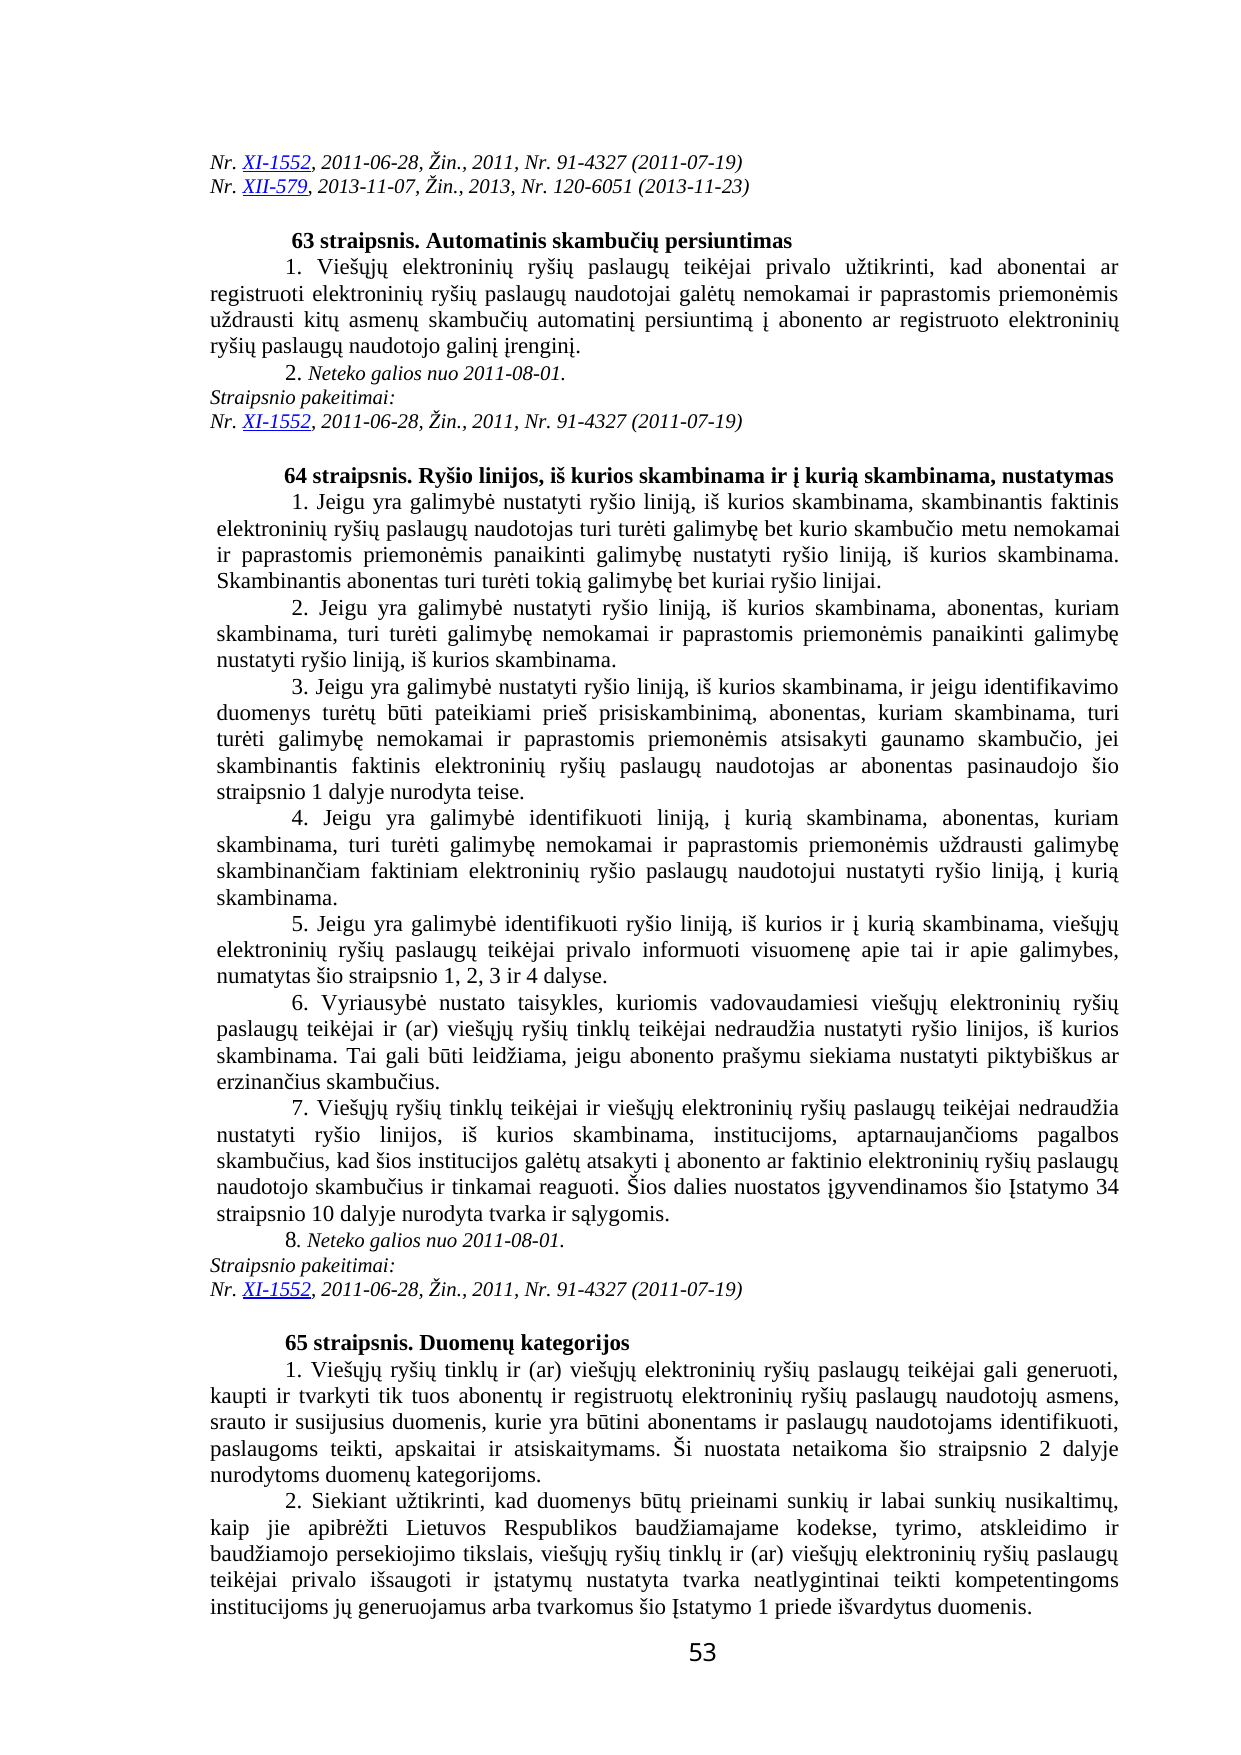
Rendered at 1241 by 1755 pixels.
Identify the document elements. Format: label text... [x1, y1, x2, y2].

text 65 straipsnis. Duomenų kategorijos [210, 1329, 1120, 1356]
text 7. Viešųjų ryšių tinklų teikėjai ir viešųjų elektroninių ryšių paslaugų teikėjai nedraudžia nustatyti ryšio linijos, iš kurios skambinama, institucijoms, aptarnaujančioms pagalbos skambučius, kad šios institucijos galėtų atsakyti į abonento ar faktinio elektroninių ryšių paslaugų naudotojo skambučius ir tinkamai reaguoti. Šios dalies nuostatos įgyvendinamos šio Įstatymo 34 straipsnio 10 dalyje nurodyta tvarka ir sąlygomis. [216, 1094, 1120, 1226]
text Nr. XI-1552, 2011-06-28, Žin., 2011, Nr. 91-4327 (2011-07-19) [210, 409, 1120, 433]
text 1. Viešųjų elektroninių ryšių paslaugų teikėjai privalo užtikrinti, kad abonentai ar registruoti elektroninių ryšių paslaugų naudotojai galėtų nemokamai ir paprastomis priemonėmis uždrausti kitų asmenų skambučių automatinį persiuntimą į abonento ar registruoto elektroninių ryšių paslaugų naudotojo galinį įrenginį. [210, 253, 1120, 359]
text 4. Jeigu yra galimybė identifikuoti liniją, į kurią skambinama, abonentas, kuriam skambinama, turi turėti galimybę nemokamai ir paprastomis priemonėmis uždrausti galimybę skambinančiam faktiniam elektroninių ryšio paslaugų naudotojui nustatyti ryšio liniją, į kurią skambinama. [216, 804, 1120, 910]
text 2. Siekiant užtikrinti, kad duomenys būtų prieinami sunkių ir labai sunkių nusikaltimų, kaip jie apibrėžti Lietuvos Respublikos baudžiamajame kodekse, tyrimo, atskleidimo ir baudžiamojo persekiojimo tikslais, viešųjų ryšių tinklų ir (ar) viešųjų elektroninių ryšių paslaugų teikėjai privalo išsaugoti ir įstatymų nustatyta tvarka neatlygintinai teikti kompetentingoms institucijoms jų generuojamus arba tvarkomus šio Įstatymo 1 priede išvardytus duomenis. [210, 1487, 1120, 1619]
text Straipsnio pakeitimai: [210, 385, 1120, 409]
text 8. Neteko galios nuo 2011-08-01. [210, 1226, 1120, 1252]
text 63 straipsnis. Automatinis skambučių persiuntimas [216, 227, 1120, 253]
text 2. Neteko galios nuo 2011-08-01. [210, 359, 1120, 385]
text Nr. XI-1552, 2011-06-28, Žin., 2011, Nr. 91-4327 (2011-07-19) [210, 150, 1120, 174]
text 6. Vyriausybė nustato taisykles, kuriomis vadovaudamiesi viešųjų elektroninių ryšių paslaugų teikėjai ir (ar) viešųjų ryšių tinklų teikėjai nedraudžia nustatyti ryšio linijos, iš kurios skambinama. Tai gali būti leidžiama, jeigu abonento prašymu siekiama nustatyti piktybiškus ar erzinančius skambučius. [216, 989, 1120, 1094]
text Straipsnio pakeitimai: [210, 1252, 1120, 1277]
text 64 straipsnis. Ryšio linijos, iš kurios skambinama ir į kurią skambinama, nustatymas [284, 462, 1120, 488]
text Nr. XI-1552, 2011-06-28, Žin., 2011, Nr. 91-4327 (2011-07-19) [210, 1277, 1120, 1301]
text 5. Jeigu yra galimybė identifikuoti ryšio liniją, iš kurios ir į kurią skambinama, viešųjų elektroninių ryšių paslaugų teikėjai privalo informuoti visuomenę apie tai ir apie galimybes, numatytas šio straipsnio 1, 2, 3 ir 4 dalyse. [216, 910, 1120, 989]
text Nr. XII-579, 2013-11-07, Žin., 2013, Nr. 120-6051 (2013-11-23) [210, 174, 1120, 198]
text 1. Viešųjų ryšių tinklų ir (ar) viešųjų elektroninių ryšių paslaugų teikėjai gali generuoti, kaupti ir tvarkyti tik tuos abonentų ir registruotų elektroninių ryšių paslaugų naudotojų asmens, srauto ir susijusius duomenis, kurie yra būtini abonentams ir paslaugų naudotojams identifikuoti, paslaugoms teikti, apskaitai ir atsiskaitymams. Ši nuostata netaikoma šio straipsnio 2 dalyje nurodytoms duomenų kategorijoms. [210, 1356, 1120, 1487]
text 1. Jeigu yra galimybė nustatyti ryšio liniją, iš kurios skambinama, skambinantis faktinis elektroninių ryšių paslaugų naudotojas turi turėti galimybę bet kurio skambučio metu nemokamai ir paprastomis priemonėmis panaikinti galimybę nustatyti ryšio liniją, iš kurios skambinama. Skambinantis abonentas turi turėti tokią galimybę bet kuriai ryšio linijai. [216, 488, 1120, 594]
text 2. Jeigu yra galimybė nustatyti ryšio liniją, iš kurios skambinama, abonentas, kuriam skambinama, turi turėti galimybę nemokamai ir paprastomis priemonėmis panaikinti galimybę nustatyti ryšio liniją, iš kurios skambinama. [216, 594, 1120, 673]
text 3. Jeigu yra galimybė nustatyti ryšio liniją, iš kurios skambinama, ir jeigu identifikavimo duomenys turėtų būti pateikiami prieš prisiskambinimą, abonentas, kuriam skambinama, turi turėti galimybę nemokamai ir paprastomis priemonėmis atsisakyti gaunamo skambučio, jei skambinantis faktinis elektroninių ryšių paslaugų naudotojas ar abonentas pasinaudojo šio straipsnio 1 dalyje nurodyta teise. [216, 673, 1120, 804]
